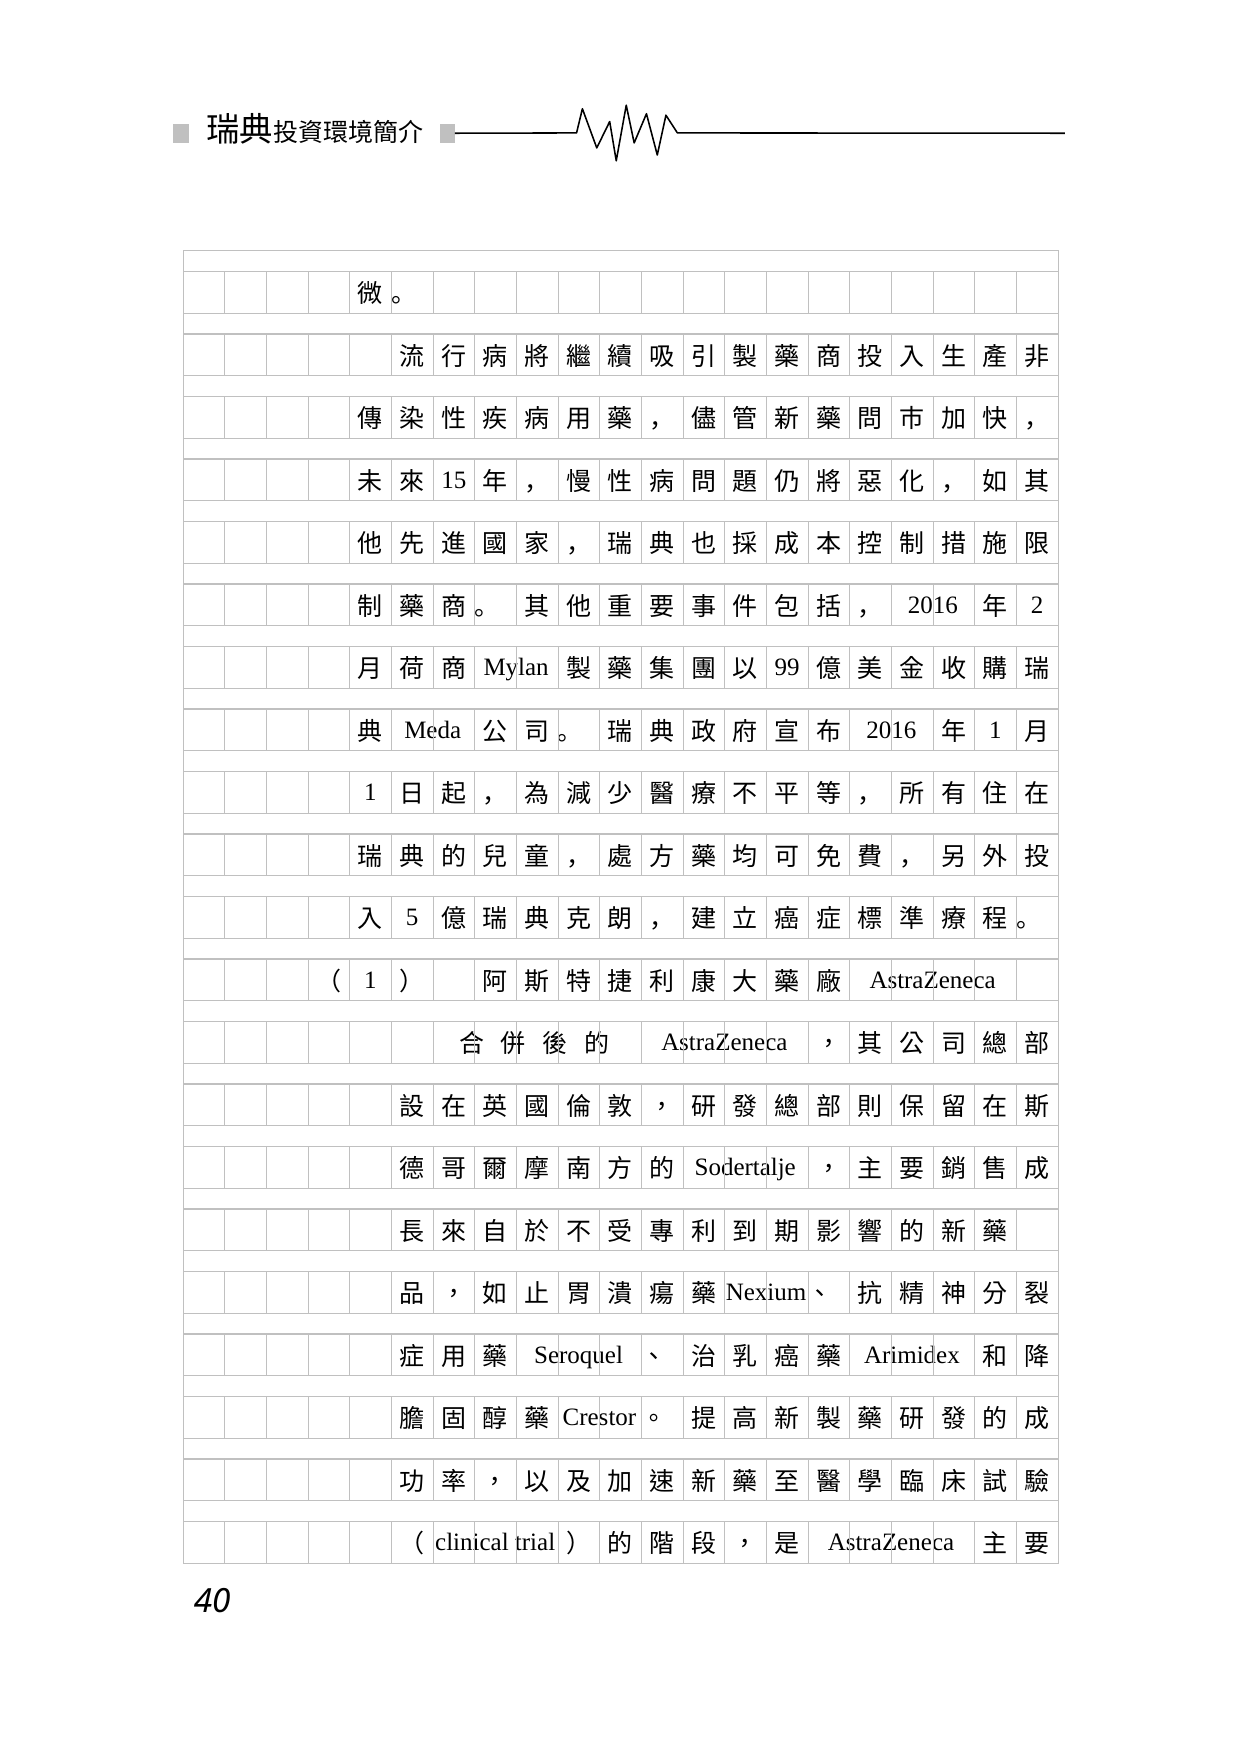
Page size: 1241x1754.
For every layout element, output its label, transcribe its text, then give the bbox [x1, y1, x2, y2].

text 合併後的AstraZeneca，其公司總部設在英國倫敦，研發總部則保留在斯德哥爾摩南方的Sodertalje，主要銷售成長來自於不受專利到期影響的新藥品，如止胃潰瘍藥Nexium、抗精神分裂症用藥Seroquel、治乳癌藥Arimidex和降膽固醇藥Crestor。提高新製藥研發的成功率，以及加速新藥至醫學臨床試驗（clinical trial）的階段，是AstraZeneca主要的經營策略，不斷升級位於瑞典、美國以及英國的實驗室設備，以及投資其它醫學研究單位也是重要的活動之一，例如該公司位於哥德堡的研發中心免費提供新創公司利用其專利進行創新研究，並針對有潛力之研究成果與該新創公司進一步合作開發，AstraZeneca為製藥界全球年度研發經費排名第三大的公司。 [306, 1439, 1058, 1458]
text 流行病將繼續吸引製藥商投入生產非傳染性疾病用藥，儘管新藥問市加快，未來15年，慢性病問題仍將惡化，如其他先進國家，瑞典也採成本控制措施限制藥商。其他重要事件包括，2016年2月荷商Mylan製藥集團以99億美金收購瑞典Meda公司。瑞典政府宣布2016年1月1日起，為減少醫療不平等，所有住在瑞典的兒童，處方藥均可免費，另外投入5億瑞典克朗，建立癌症標準療程。 [330, 314, 1058, 333]
text （1） 阿斯特捷利康大藥廠AstraZeneca [767, 960, 808, 1000]
text （1） 阿斯特捷利康大藥廠AstraZeneca [725, 960, 766, 1000]
text 流行病將繼續吸引製藥商投入生產非傳染性疾病用藥，儘管新藥問市加快，未來15年，慢性病問題仍將惡化，如其他先進國家，瑞典也採成本控制措施限制藥商。其他重要事件包括，2016年2月荷商Mylan製藥集團以99億美金收購瑞典Meda公司。瑞典政府宣布2016年1月1日起，為減少醫療不平等，所有住在瑞典的兒童，處方藥均可免費，另外投入5億瑞典克朗，建立癌症標準療程。 [330, 439, 1058, 458]
text 瑞典生物科技傳統深受AstraZeneca與Pharmacia（於2002年被Pfizer收購，但在瑞典仍以Pharmacia為公司名）此兩大國際製藥企業的影響。比如說，許多小型新創生技公司，往往是在一窩蜂的購併潮中，從Astra或Pharmacia離開的生技專業人士自立門戶而成，這股新氣象促使瑞典生技業比以往還更朝氣蓬勃。另外一項促進生技業發展的重要因素，則為瑞典政府容許生技學術研究學者將他們自己的研究結果商業化和產品化。但現在僅存的Pharmacia，在瑞典的影響力已微乎其微。 [330, 251, 1058, 271]
text （1） 阿斯特捷利康大藥廠AstraZeneca [850, 960, 891, 1000]
text 合併後的AstraZeneca，其公司總部設在英國倫敦，研發總部則保留在斯德哥爾摩南方的Sodertalje，主要銷售成長來自於不受專利到期影響的新藥品，如止胃潰瘍藥Nexium、抗精神分裂症用藥Seroquel、治乳癌藥Arimidex和降膽固醇藥Crestor。提高新製藥研發的成功率，以及加速新藥至醫學臨床試驗（clinical trial）的階段，是AstraZeneca主要的經營策略，不斷升級位於瑞典、美國以及英國的實驗室設備，以及投資其它醫學研究單位也是重要的活動之一，例如該公司位於哥德堡的研發中心免費提供新創公司利用其專利進行創新研究，並針對有潛力之研究成果與該新創公司進一步合作開發，AstraZeneca為製藥界全球年度研發經費排名第三大的公司。 [306, 1251, 1058, 1271]
text 流行病將繼續吸引製藥商投入生產非傳染性疾病用藥，儘管新藥問市加快，未來15年，慢性病問題仍將惡化，如其他先進國家，瑞典也採成本控制措施限制藥商。其他重要事件包括，2016年2月荷商Mylan製藥集團以99億美金收購瑞典Meda公司。瑞典政府宣布2016年1月1日起，為減少醫療不平等，所有住在瑞典的兒童，處方藥均可免費，另外投入5億瑞典克朗，建立癌症標準療程。 [330, 814, 1058, 833]
text 合併後的AstraZeneca，其公司總部設在英國倫敦，研發總部則保留在斯德哥爾摩南方的Sodertalje，主要銷售成長來自於不受專利到期影響的新藥品，如止胃潰瘍藥Nexium、抗精神分裂症用藥Seroquel、治乳癌藥Arimidex和降膽固醇藥Crestor。提高新製藥研發的成功率，以及加速新藥至醫學臨床試驗（clinical trial）的階段，是AstraZeneca主要的經營策略，不斷升級位於瑞典、美國以及英國的實驗室設備，以及投資其它醫學研究單位也是重要的活動之一，例如該公司位於哥德堡的研發中心免費提供新創公司利用其專利進行創新研究，並針對有潛力之研究成果與該新創公司進一步合作開發，AstraZeneca為製藥界全球年度研發經費排名第三大的公司。 [306, 1314, 1058, 1333]
text 合併後的AstraZeneca，其公司總部設在英國倫敦，研發總部則保留在斯德哥爾摩南方的Sodertalje，主要銷售成長來自於不受專利到期影響的新藥品，如止胃潰瘍藥Nexium、抗精神分裂症用藥Seroquel、治乳癌藥Arimidex和降膽固醇藥Crestor。提高新製藥研發的成功率，以及加速新藥至醫學臨床試驗（clinical trial）的階段，是AstraZeneca主要的經營策略，不斷升級位於瑞典、美國以及英國的實驗室設備，以及投資其它醫學研究單位也是重要的活動之一，例如該公司位於哥德堡的研發中心免費提供新創公司利用其專利進行創新研究，並針對有潛力之研究成果與該新創公司進一步合作開發，AstraZeneca為製藥界全球年度研發經費排名第三大的公司。 [306, 1501, 1058, 1521]
text 合併後的AstraZeneca，其公司總部設在英國倫敦，研發總部則保留在斯德哥爾摩南方的Sodertalje，主要銷售成長來自於不受專利到期影響的新藥品，如止胃潰瘍藥Nexium、抗精神分裂症用藥Seroquel、治乳癌藥Arimidex和降膽固醇藥Crestor。提高新製藥研發的成功率，以及加速新藥至醫學臨床試驗（clinical trial）的階段，是AstraZeneca主要的經營策略，不斷升級位於瑞典、美國以及英國的實驗室設備，以及投資其它醫學研究單位也是重要的活動之一，例如該公司位於哥德堡的研發中心免費提供新創公司利用其專利進行創新研究，並針對有潛力之研究成果與該新創公司進一步合作開發，AstraZeneca為製藥界全球年度研發經費排名第三大的公司。 [306, 1126, 1058, 1146]
text （1） 阿斯特捷利康大藥廠AstraZeneca [306, 939, 1058, 958]
text 流行病將繼續吸引製藥商投入生產非傳染性疾病用藥，儘管新藥問市加快，未來15年，慢性病問題仍將惡化，如其他先進國家，瑞典也採成本控制措施限制藥商。其他重要事件包括，2016年2月荷商Mylan製藥集團以99億美金收購瑞典Meda公司。瑞典政府宣布2016年1月1日起，為減少醫療不平等，所有住在瑞典的兒童，處方藥均可免費，另外投入5億瑞典克朗，建立癌症標準療程。 [330, 626, 1058, 646]
text 流行病將繼續吸引製藥商投入生產非傳染性疾病用藥，儘管新藥問市加快，未來15年，慢性病問題仍將惡化，如其他先進國家，瑞典也採成本控制措施限制藥商。其他重要事件包括，2016年2月荷商Mylan製藥集團以99億美金收購瑞典Meda公司。瑞典政府宣布2016年1月1日起，為減少醫療不平等，所有住在瑞典的兒童，處方藥均可免費，另外投入5億瑞典克朗，建立癌症標準療程。 [330, 376, 1058, 396]
text （1） 阿斯特捷利康大藥廠AstraZeneca [600, 960, 641, 1000]
text （1） 阿斯特捷利康大藥廠AstraZeneca [559, 960, 599, 1000]
text 流行病將繼續吸引製藥商投入生產非傳染性疾病用藥，儘管新藥問市加快，未來15年，慢性病問題仍將惡化，如其他先進國家，瑞典也採成本控制措施限制藥商。其他重要事件包括，2016年2月荷商Mylan製藥集團以99億美金收購瑞典Meda公司。瑞典政府宣布2016年1月1日起，為減少醫療不平等，所有住在瑞典的兒童，處方藥均可免費，另外投入5億瑞典克朗，建立癌症標準療程。 [330, 751, 1058, 771]
text （1） 阿斯特捷利康大藥廠AstraZeneca [517, 960, 558, 1000]
text 合併後的AstraZeneca，其公司總部設在英國倫敦，研發總部則保留在斯德哥爾摩南方的Sodertalje，主要銷售成長來自於不受專利到期影響的新藥品，如止胃潰瘍藥Nexium、抗精神分裂症用藥Seroquel、治乳癌藥Arimidex和降膽固醇藥Crestor。提高新製藥研發的成功率，以及加速新藥至醫學臨床試驗（clinical trial）的階段，是AstraZeneca主要的經營策略，不斷升級位於瑞典、美國以及英國的實驗室設備，以及投資其它醫學研究單位也是重要的活動之一，例如該公司位於哥德堡的研發中心免費提供新創公司利用其專利進行創新研究，並針對有潛力之研究成果與該新創公司進一步合作開發，AstraZeneca為製藥界全球年度研發經費排名第三大的公司。 [306, 1001, 1058, 1021]
text （1） 阿斯特捷利康大藥廠AstraZeneca [434, 960, 474, 1000]
text （1） 阿斯特捷利康大藥廠AstraZeneca [642, 960, 683, 1000]
text 流行病將繼續吸引製藥商投入生產非傳染性疾病用藥，儘管新藥問市加快，未來15年，慢性病問題仍將惡化，如其他先進國家，瑞典也採成本控制措施限制藥商。其他重要事件包括，2016年2月荷商Mylan製藥集團以99億美金收購瑞典Meda公司。瑞典政府宣布2016年1月1日起，為減少醫療不平等，所有住在瑞典的兒童，處方藥均可免費，另外投入5億瑞典克朗，建立癌症標準療程。 [330, 876, 1058, 896]
text 合併後的AstraZeneca，其公司總部設在英國倫敦，研發總部則保留在斯德哥爾摩南方的Sodertalje，主要銷售成長來自於不受專利到期影響的新藥品，如止胃潰瘍藥Nexium、抗精神分裂症用藥Seroquel、治乳癌藥Arimidex和降膽固醇藥Crestor。提高新製藥研發的成功率，以及加速新藥至醫學臨床試驗（clinical trial）的階段，是AstraZeneca主要的經營策略，不斷升級位於瑞典、美國以及英國的實驗室設備，以及投資其它醫學研究單位也是重要的活動之一，例如該公司位於哥德堡的研發中心免費提供新創公司利用其專利進行創新研究，並針對有潛力之研究成果與該新創公司進一步合作開發，AstraZeneca為製藥界全球年度研發經費排名第三大的公司。 [306, 1189, 1058, 1208]
text 流行病將繼續吸引製藥商投入生產非傳染性疾病用藥，儘管新藥問市加快，未來15年，慢性病問題仍將惡化，如其他先進國家，瑞典也採成本控制措施限制藥商。其他重要事件包括，2016年2月荷商Mylan製藥集團以99億美金收購瑞典Meda公司。瑞典政府宣布2016年1月1日起，為減少醫療不平等，所有住在瑞典的兒童，處方藥均可免費，另外投入5億瑞典克朗，建立癌症標準療程。 [330, 689, 1058, 708]
text （1） 阿斯特捷利康大藥廠AstraZeneca [475, 960, 516, 1000]
text （1） 阿斯特捷利康大藥廠AstraZeneca [975, 960, 1016, 1000]
text 流行病將繼續吸引製藥商投入生產非傳染性疾病用藥，儘管新藥問市加快，未來15年，慢性病問題仍將惡化，如其他先進國家，瑞典也採成本控制措施限制藥商。其他重要事件包括，2016年2月荷商Mylan製藥集團以99億美金收購瑞典Meda公司。瑞典政府宣布2016年1月1日起，為減少醫療不平等，所有住在瑞典的兒童，處方藥均可免費，另外投入5億瑞典克朗，建立癌症標準療程。 [330, 501, 1058, 521]
text （1） 阿斯特捷利康大藥廠AstraZeneca [934, 960, 974, 1000]
text （1） 阿斯特捷利康大藥廠AstraZeneca [350, 960, 391, 1000]
text （1） 阿斯特捷利康大藥廠AstraZeneca [1017, 960, 1058, 1000]
text 合併後的AstraZeneca，其公司總部設在英國倫敦，研發總部則保留在斯德哥爾摩南方的Sodertalje，主要銷售成長來自於不受專利到期影響的新藥品，如止胃潰瘍藥Nexium、抗精神分裂症用藥Seroquel、治乳癌藥Arimidex和降膽固醇藥Crestor。提高新製藥研發的成功率，以及加速新藥至醫學臨床試驗（clinical trial）的階段，是AstraZeneca主要的經營策略，不斷升級位於瑞典、美國以及英國的實驗室設備，以及投資其它醫學研究單位也是重要的活動之一，例如該公司位於哥德堡的研發中心免費提供新創公司利用其專利進行創新研究，並針對有潛力之研究成果與該新創公司進一步合作開發，AstraZeneca為製藥界全球年度研發經費排名第三大的公司。 [306, 1376, 1058, 1396]
text （1） 阿斯特捷利康大藥廠AstraZeneca [892, 960, 933, 1000]
text （1） 阿斯特捷利康大藥廠AstraZeneca [309, 960, 349, 1000]
text （1） 阿斯特捷利康大藥廠AstraZeneca [392, 960, 433, 1000]
text 合併後的AstraZeneca，其公司總部設在英國倫敦，研發總部則保留在斯德哥爾摩南方的Sodertalje，主要銷售成長來自於不受專利到期影響的新藥品，如止胃潰瘍藥Nexium、抗精神分裂症用藥Seroquel、治乳癌藥Arimidex和降膽固醇藥Crestor。提高新製藥研發的成功率，以及加速新藥至醫學臨床試驗（clinical trial）的階段，是AstraZeneca主要的經營策略，不斷升級位於瑞典、美國以及英國的實驗室設備，以及投資其它醫學研究單位也是重要的活動之一，例如該公司位於哥德堡的研發中心免費提供新創公司利用其專利進行創新研究，並針對有潛力之研究成果與該新創公司進一步合作開發，AstraZeneca為製藥界全球年度研發經費排名第三大的公司。 [306, 1064, 1058, 1083]
text （1） 阿斯特捷利康大藥廠AstraZeneca [684, 960, 724, 1000]
text 流行病將繼續吸引製藥商投入生產非傳染性疾病用藥，儘管新藥問市加快，未來15年，慢性病問題仍將惡化，如其他先進國家，瑞典也採成本控制措施限制藥商。其他重要事件包括，2016年2月荷商Mylan製藥集團以99億美金收購瑞典Meda公司。瑞典政府宣布2016年1月1日起，為減少醫療不平等，所有住在瑞典的兒童，處方藥均可免費，另外投入5億瑞典克朗，建立癌症標準療程。 [330, 564, 1058, 583]
text （1） 阿斯特捷利康大藥廠AstraZeneca [809, 960, 849, 1000]
